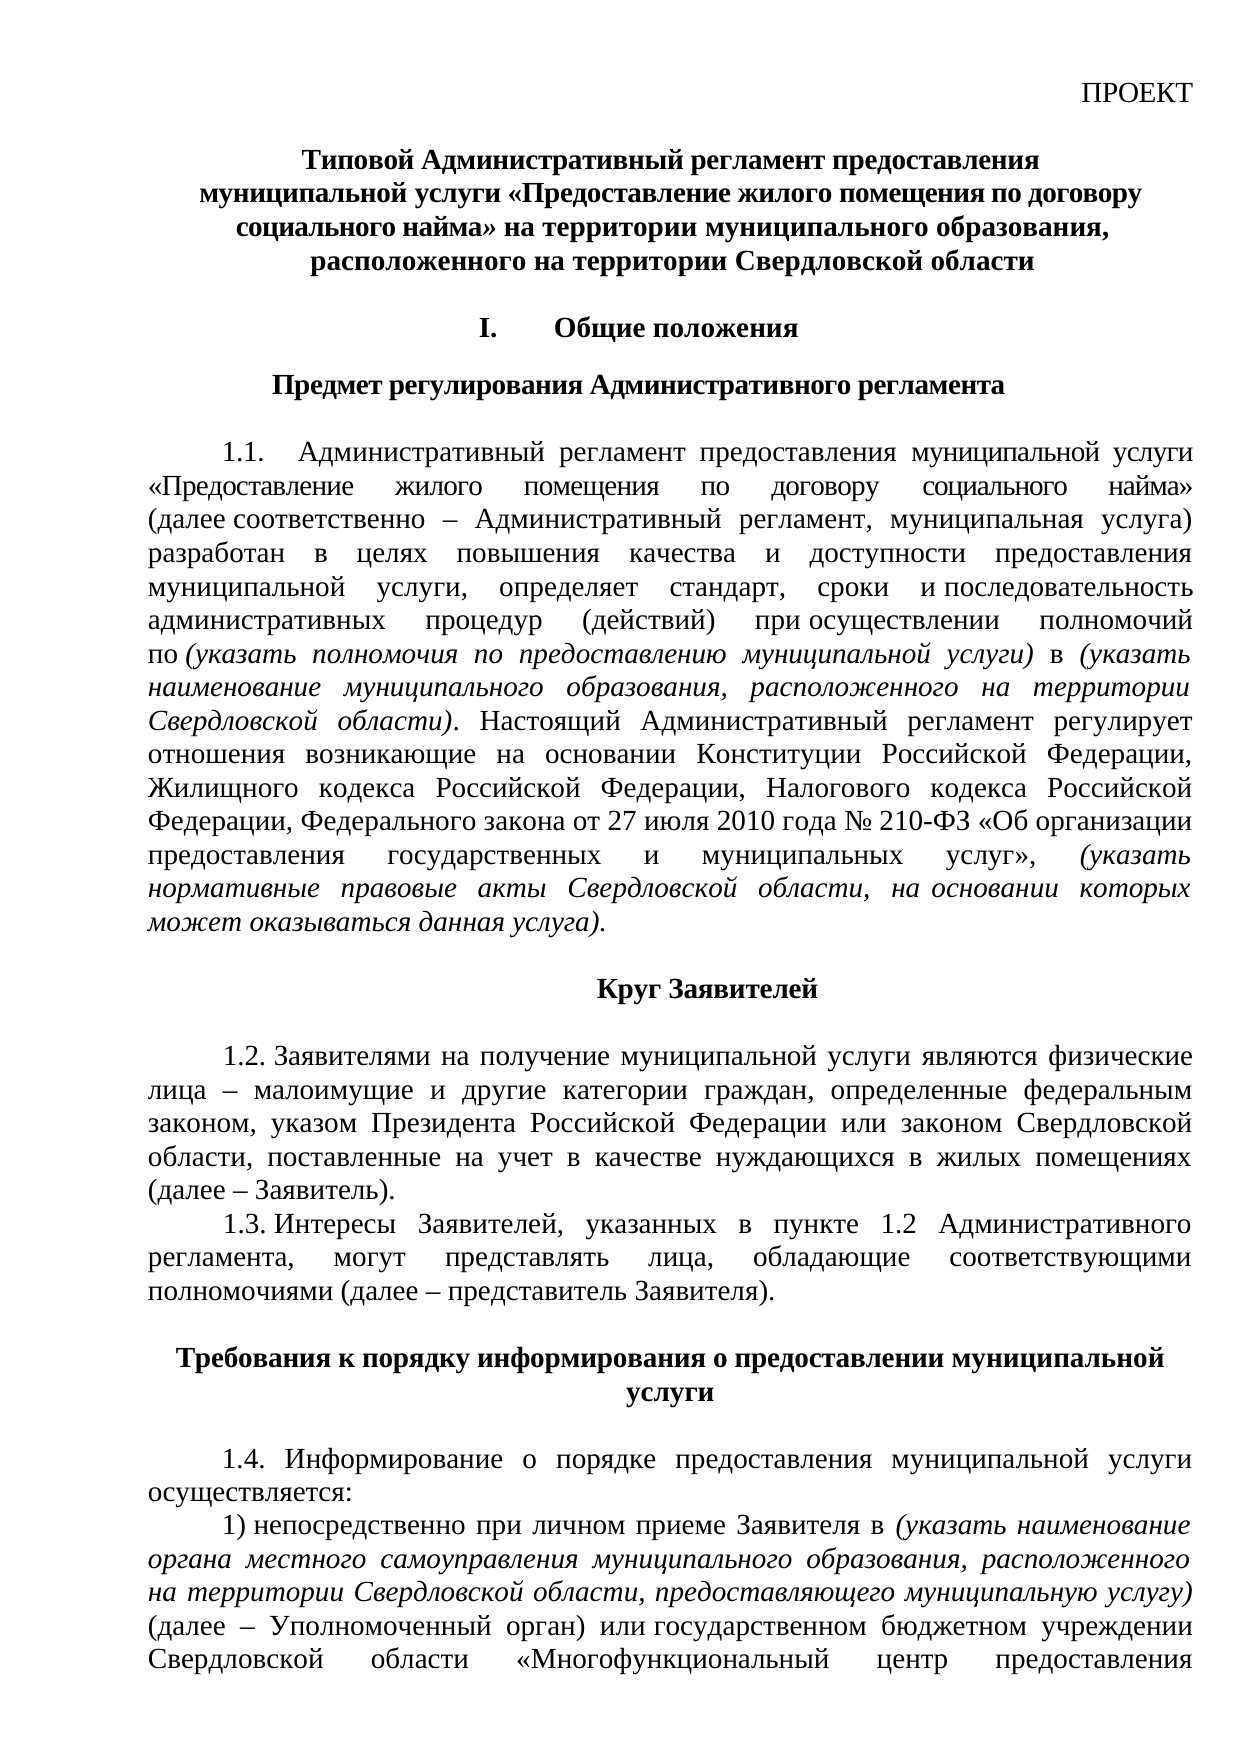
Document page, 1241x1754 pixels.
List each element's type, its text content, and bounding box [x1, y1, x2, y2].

text Круг Заявителей [148, 971, 1193, 1005]
text 1.1. Административный регламент предоставления муниципальной услуги «Предоставление жилого помещения по договору социального найма» (далее соответственно – Административный регламент, муниципальная услуга) разработан в целях повышения качества и доступности предоставления муниципальной услуги, определяет стандарт, сроки и последовательность административных процедур (действий) при осуществлении полномочий по (указать полномочия по предоставлению муниципальной услуги) в (указать наименование муниципального образования, расположенного на территории Свердловской области). Настоящий Административный регламент регулирует отношения возникающие на основании Конституции Российской Федерации, Жилищного кодекса Российской Федерации, Налогового кодекса Российской Федерации, Федерального закона от 27 июля 2010 года № 210-ФЗ «Об организации предоставления государственных и муниципальных услуг», (указать нормативные правовые акты Свердловской области, на основании которых может оказываться данная услуга). [148, 434, 1193, 938]
list Общие положения [148, 310, 1129, 343]
text ПРОЕКТ [148, 75, 1193, 108]
text Предмет регулирования Административного регламента [148, 367, 1129, 401]
text Требования к порядку информирования о предоставлении муниципальной услуги [148, 1340, 1192, 1407]
text 1.3. Интересы Заявителей, указанных в пункте 1.2 Административного регламента, могут представлять лица, обладающие соответствующими полномочиями (далее – представитель Заявителя). [148, 1206, 1192, 1307]
text муниципальной услуги «Предоставление жилого помещения по договору социального найма» на территории муниципального образования, расположенного на территории Свердловской области [148, 176, 1193, 276]
text Типовой Административный регламент предоставления [148, 142, 1193, 176]
text 1) непосредственно при личном приеме Заявителя в (указать наименование органа местного самоуправления муниципального образования, расположенного на территории Свердловской области, предоставляющего муниципальную услугу) (далее – Уполномоченный орган) или государственном бюджетном учреждении Свердловской области «Многофункциональный центр предоставления [148, 1508, 1193, 1676]
text 1.2. Заявителями на получение муниципальной услуги являются физические лица – малоимущие и другие категории граждан, определенные федеральным законом, указом Президента Российской Федерации или законом Свердловской области, поставленные на учет в качестве нуждающихся в жилых помещениях (далее – Заявитель). [148, 1038, 1193, 1206]
text 1.4. Информирование о порядке предоставления муниципальной услуги осуществляется: [148, 1441, 1193, 1508]
